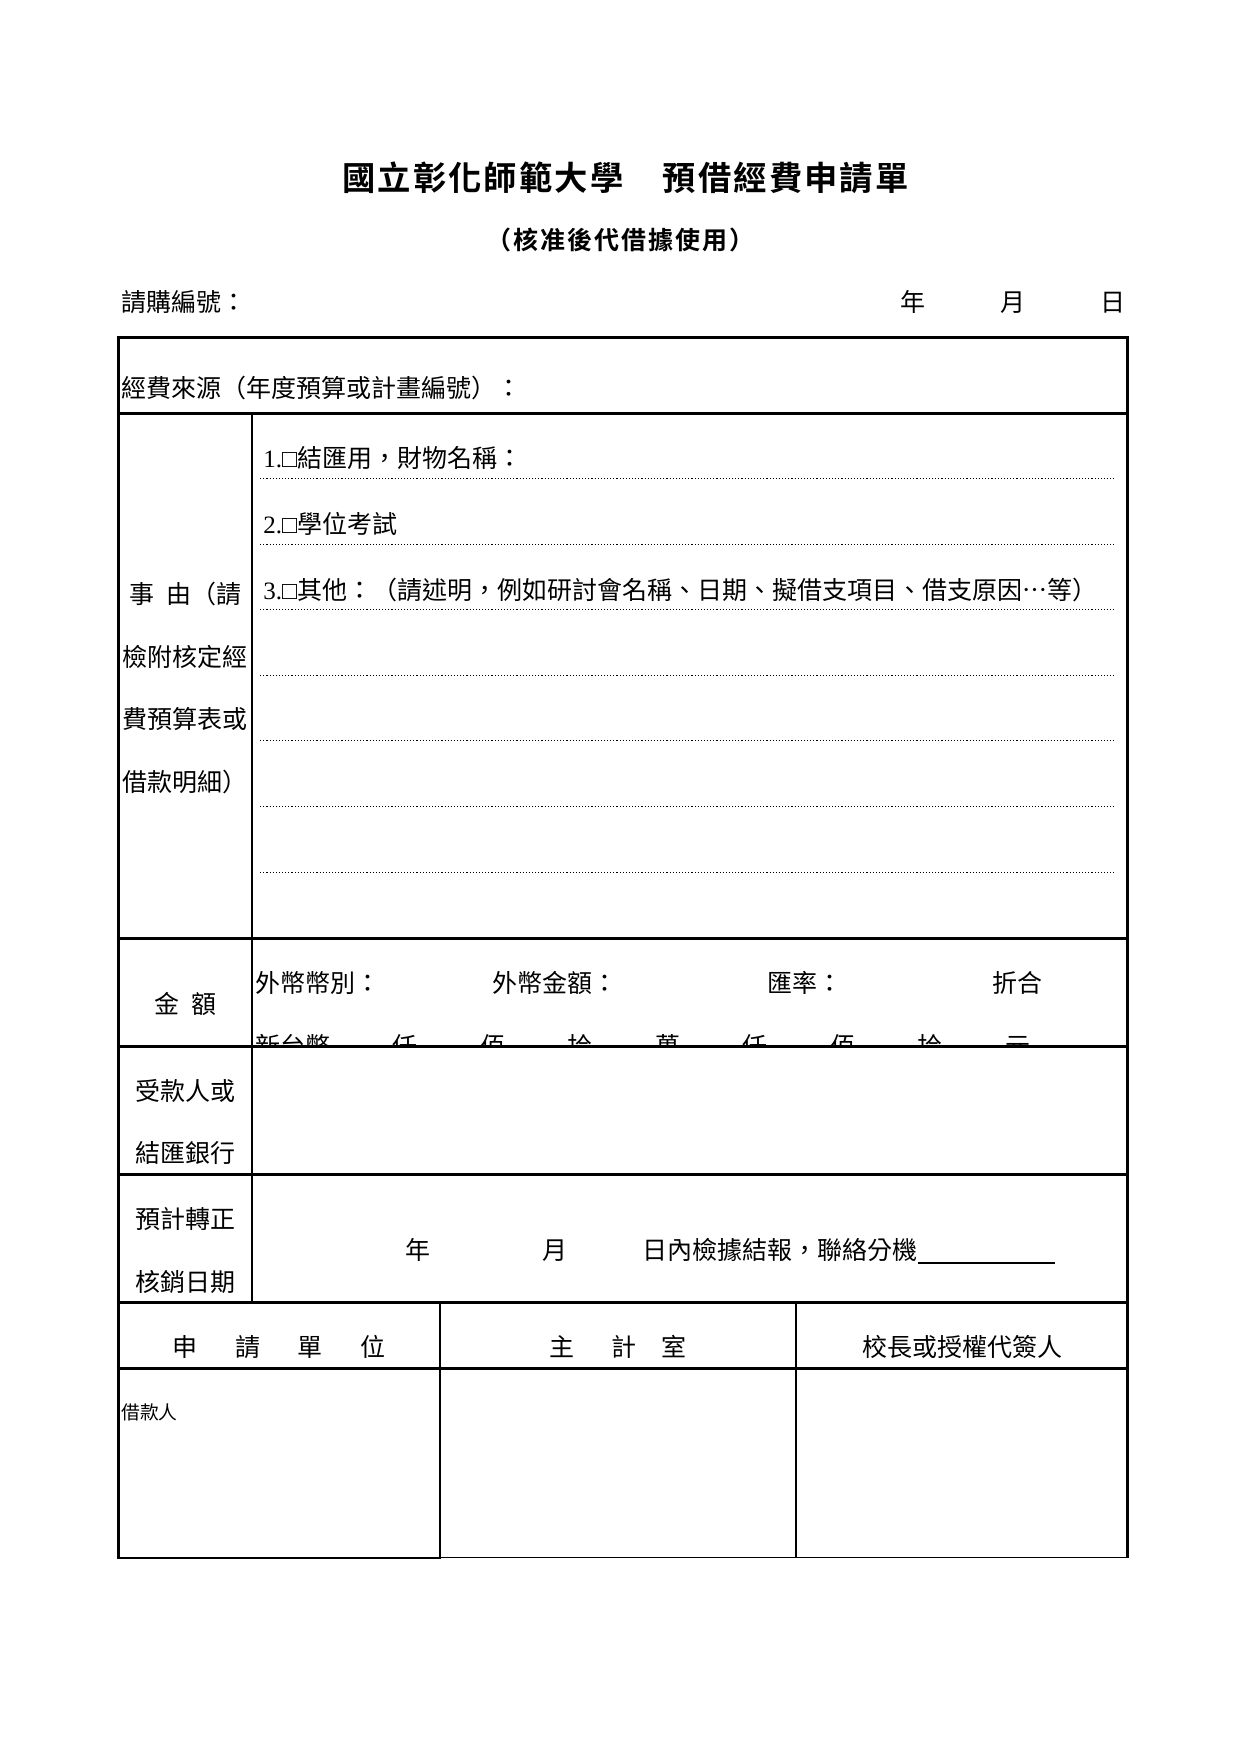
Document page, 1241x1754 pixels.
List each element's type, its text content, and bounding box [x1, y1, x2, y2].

table_cell [253, 544, 260, 609]
table_cell [1115, 806, 1126, 872]
table_cell [260, 872, 1115, 937]
table_cell 1.□結匯用，財物名稱： [260, 415, 1115, 478]
table_cell [253, 806, 260, 872]
table_cell [1115, 740, 1126, 806]
table_cell [1115, 675, 1126, 740]
table_cell 申 請 單 位 [120, 1304, 439, 1367]
table_cell 預計轉正 核銷日期 [120, 1176, 251, 1301]
table_cell 2.□學位考試 [260, 478, 1115, 543]
table_header 請購編號： [118, 259, 623, 336]
table_cell [260, 609, 1115, 675]
table_cell 3.□其他：（請述明，例如研討會名稱、日期、擬借支項目、借支原因…等） [260, 544, 1115, 609]
table_cell [253, 740, 260, 806]
table_cell 事 由（請檢附核定經費預算表或借款明細） [120, 415, 251, 937]
table_cell [797, 1370, 1126, 1557]
table_cell 校長或授權代簽人 [797, 1304, 1126, 1367]
table_cell [253, 609, 260, 675]
table_cell [1115, 609, 1126, 675]
table_cell [1115, 415, 1126, 478]
table_cell [1115, 872, 1126, 937]
table_cell 借款人 [120, 1370, 357, 1557]
text 國立彰化師範大學 預借經費申請單 [118, 134, 1122, 197]
table_cell [253, 415, 260, 478]
table_cell 受款人或 結匯銀行 [120, 1048, 251, 1173]
table_cell [253, 872, 260, 937]
table_cell [253, 478, 260, 543]
table_cell 金 額 [120, 940, 251, 1045]
table_cell [260, 675, 1115, 740]
table_cell [1115, 478, 1126, 543]
table_cell [1115, 544, 1126, 609]
table_cell [253, 1048, 1126, 1173]
table_cell 主 計 室 [441, 1304, 795, 1367]
table_cell [358, 1370, 439, 1557]
table_cell [253, 675, 260, 740]
text （核准後代借據使用） [118, 197, 1122, 259]
table_cell 經費來源（年度預算或計畫編號）： [120, 339, 1126, 412]
table_cell 外幣幣別： 外幣金額： 匯率： 折合 新台幣 仟 佰 拾 萬 仟 佰 拾 元 [253, 940, 1126, 1045]
table_header 年 月 日 [623, 259, 1128, 336]
table_cell [260, 806, 1115, 872]
table_cell [441, 1370, 795, 1557]
table_cell [260, 740, 1115, 806]
table_cell 年 月 日內檢據結報，聯絡分機 [253, 1176, 1126, 1301]
